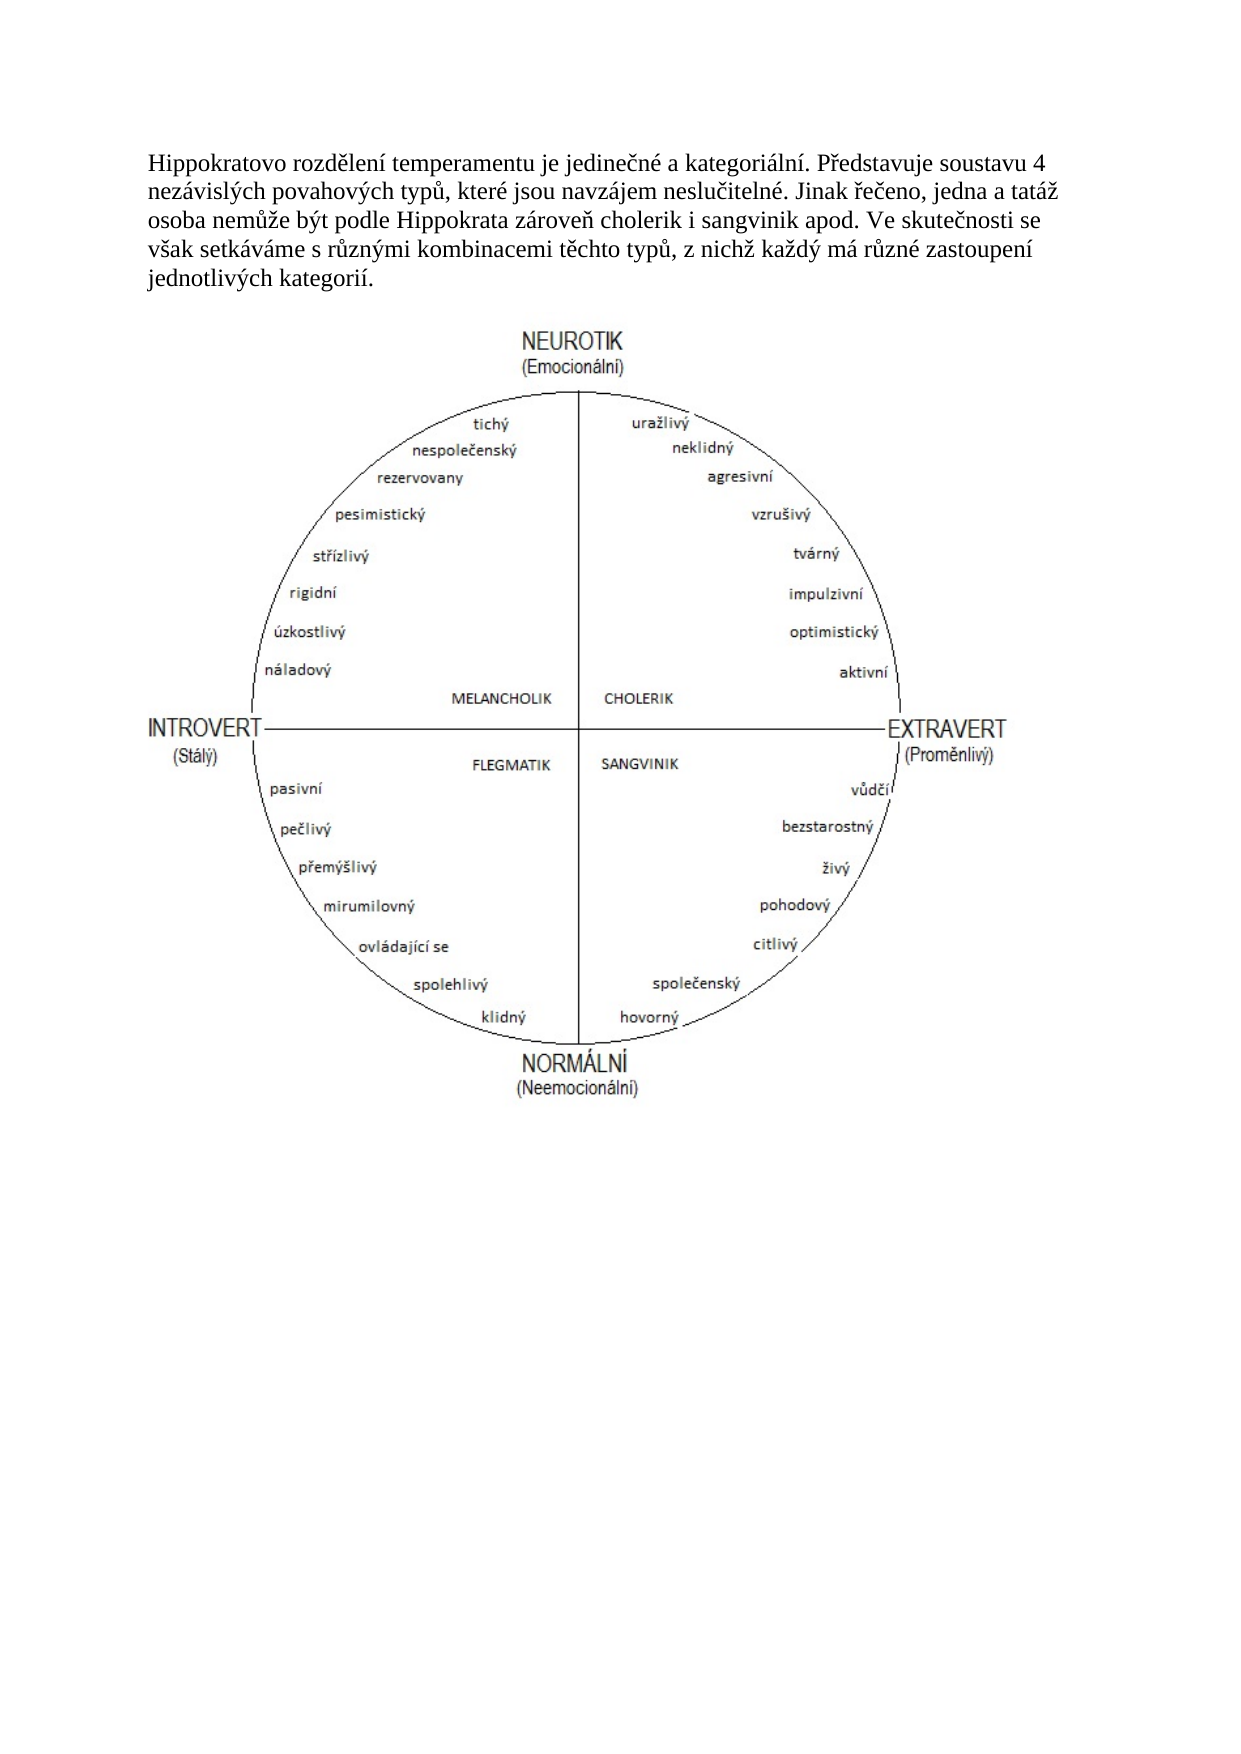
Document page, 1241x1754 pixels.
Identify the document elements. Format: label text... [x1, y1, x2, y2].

text Hippokratovo rozdělení temperamentu je jedinečné a kategoriální. Představuje soustavu 4 nezávislých povahových typů, které jsou navzájem neslučitelné. Jinak řečeno, jedna a tatáž osoba nemůže být podle Hippokrata zároveň cholerik i sangvinik apod. Ve skutečnosti se však setkáváme s různými kombinacemi těchto typů, z nichž každý má různé zastoupení jednotlivých kategorií. [148, 148, 1093, 291]
